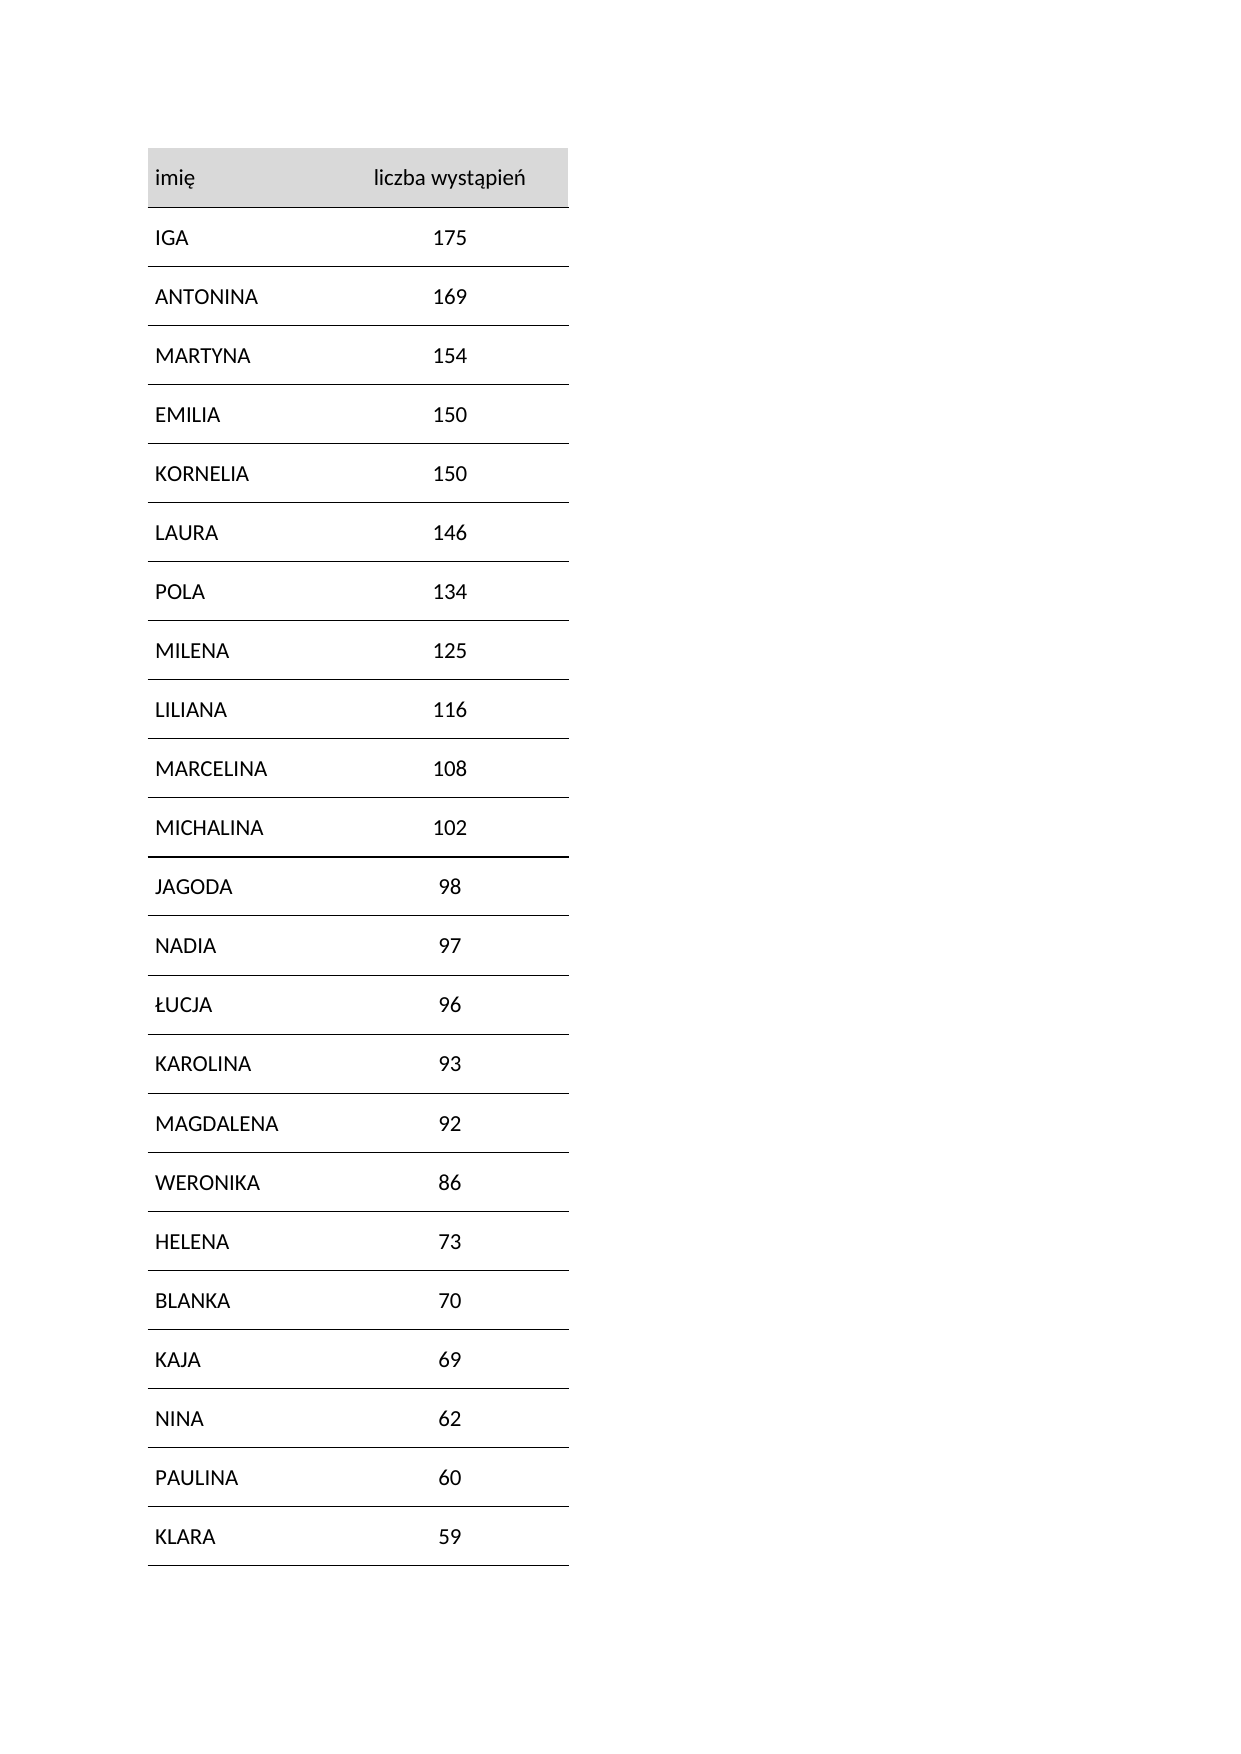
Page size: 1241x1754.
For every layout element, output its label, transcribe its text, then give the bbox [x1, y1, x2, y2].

table_cell 70 [331, 1271, 568, 1329]
table_cell NADIA [148, 916, 331, 974]
table_cell 102 [331, 798, 568, 856]
table_cell MARTYNA [148, 326, 331, 384]
table_header liczba wystąpień [331, 148, 568, 207]
table_cell NINA [148, 1389, 331, 1447]
table_cell PAULINA [148, 1448, 331, 1506]
table_cell 92 [331, 1094, 568, 1152]
table_cell MICHALINA [148, 798, 331, 856]
table_cell 169 [331, 267, 568, 325]
table_cell KAROLINA [148, 1035, 331, 1093]
table_cell MAGDALENA [148, 1094, 331, 1152]
table_cell KLARA [148, 1507, 331, 1565]
table_cell ŁUCJA [148, 976, 331, 1033]
table_cell 69 [331, 1330, 568, 1388]
table_cell 116 [331, 680, 568, 738]
table_cell 96 [331, 976, 568, 1033]
table_cell 62 [331, 1389, 568, 1447]
table_cell 73 [331, 1212, 568, 1270]
table_cell 125 [331, 621, 568, 679]
table_cell MILENA [148, 621, 331, 679]
table_cell ANTONINA [148, 267, 331, 325]
table_cell 93 [331, 1035, 568, 1093]
table_cell 86 [331, 1153, 568, 1211]
table_header imię [148, 148, 331, 207]
table_cell POLA [148, 562, 331, 620]
table_cell JAGODA [148, 858, 331, 915]
table_cell KAJA [148, 1330, 331, 1388]
table_cell LILIANA [148, 680, 331, 738]
table_cell 108 [331, 739, 568, 797]
table_cell 60 [331, 1448, 568, 1506]
table_cell LAURA [148, 503, 331, 561]
table_cell 134 [331, 562, 568, 620]
table_cell 98 [331, 858, 568, 915]
table_cell WERONIKA [148, 1153, 331, 1211]
table_cell HELENA [148, 1212, 331, 1270]
table_cell 97 [331, 916, 568, 974]
table_cell 59 [331, 1507, 568, 1565]
table_cell 154 [331, 326, 568, 384]
table_cell IGA [148, 208, 331, 266]
table_cell BLANKA [148, 1271, 331, 1329]
table_cell 146 [331, 503, 568, 561]
table_cell 150 [331, 444, 568, 502]
table_cell 150 [331, 385, 568, 443]
table_cell EMILIA [148, 385, 331, 443]
table_cell KORNELIA [148, 444, 331, 502]
table_cell 175 [331, 208, 568, 266]
table_cell MARCELINA [148, 739, 331, 797]
